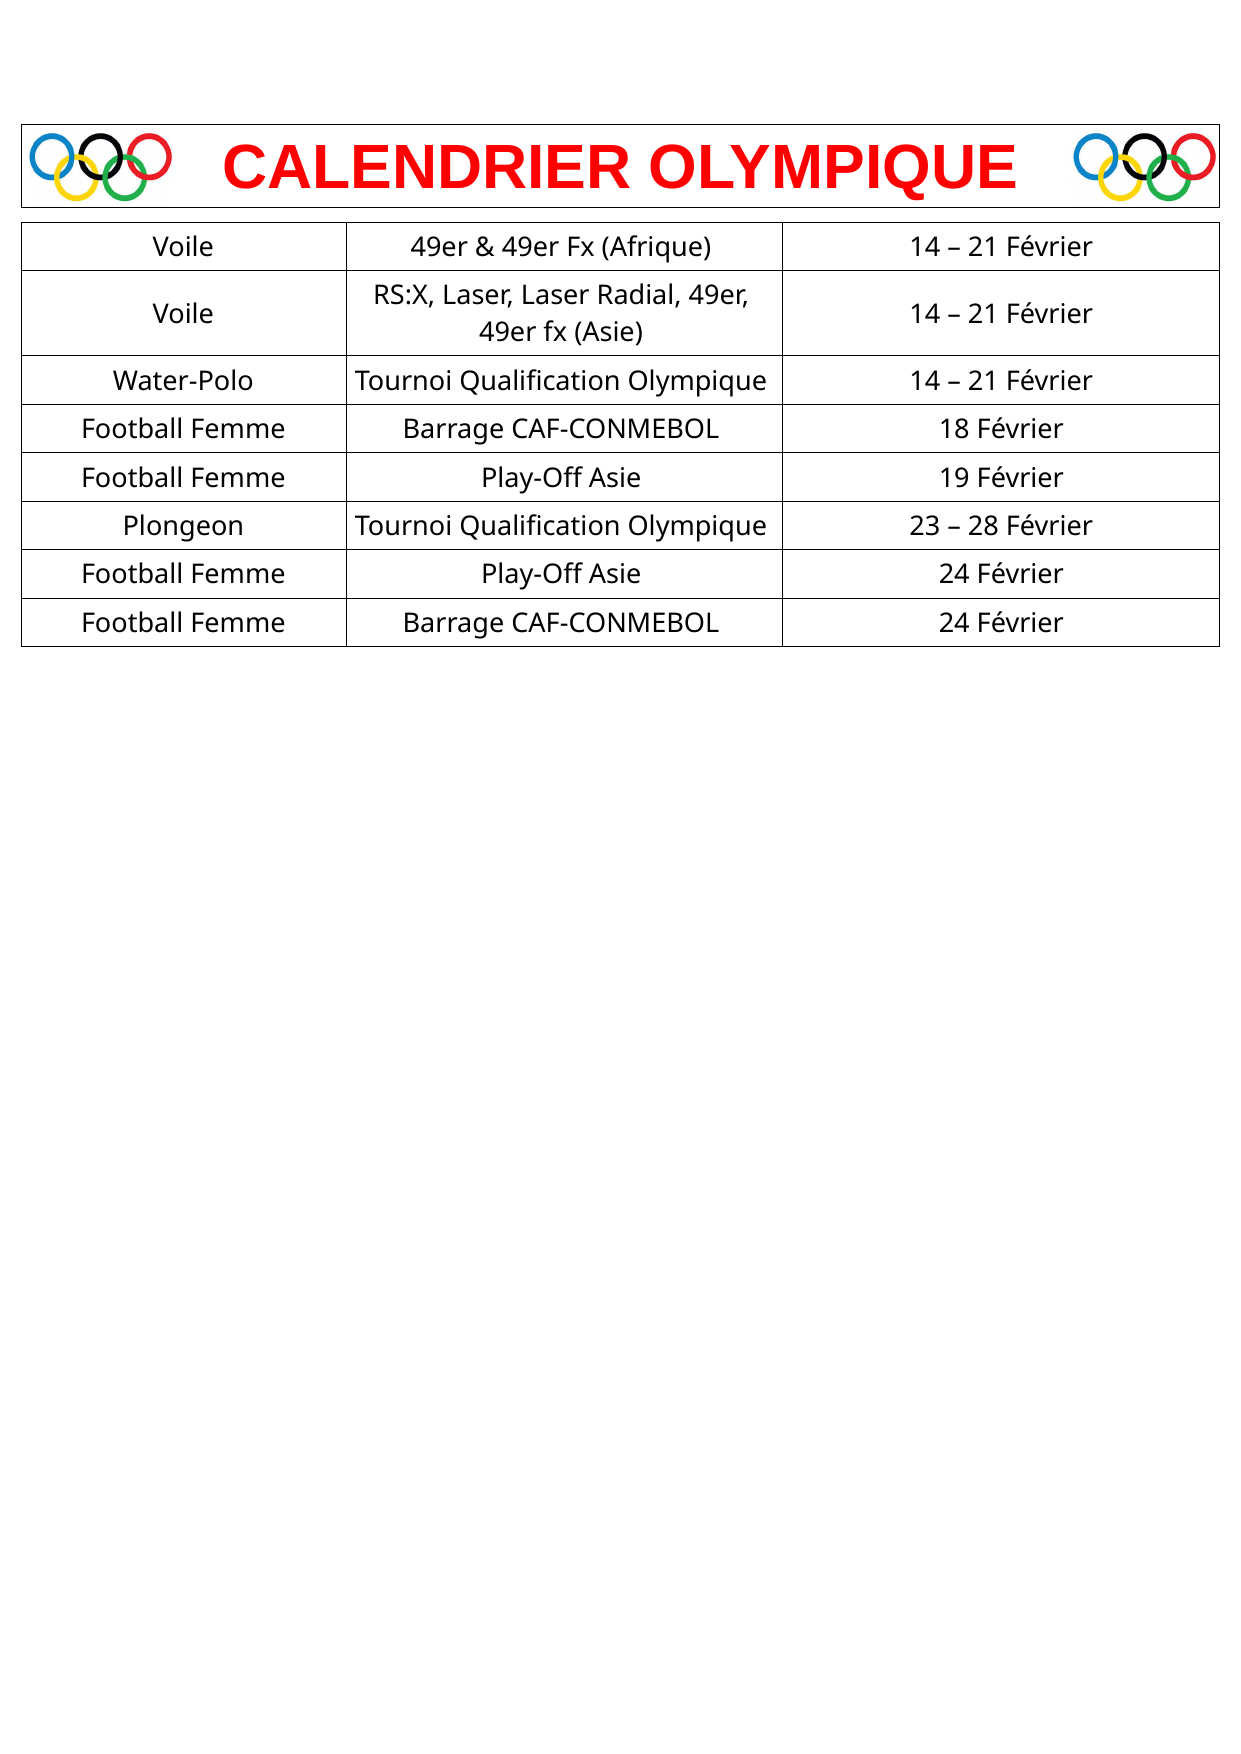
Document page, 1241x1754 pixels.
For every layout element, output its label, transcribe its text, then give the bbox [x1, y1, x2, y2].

table_cell 23 – 28 Février [783, 502, 1219, 549]
table_cell 14 – 21 Février [783, 356, 1219, 404]
table_cell Tournoi Qualification Olympique [347, 356, 782, 404]
picture [26, 129, 174, 207]
table_cell Football Femme [22, 405, 346, 452]
table_header 49er & 49er Fx (Afrique) [347, 223, 782, 270]
table_cell RS:X, Laser, Laser Radial, 49er, 49er fx (Asie) [347, 271, 782, 355]
table_cell Football Femme [22, 453, 346, 501]
table_cell Water-Polo [22, 356, 346, 404]
table_cell 24 Février [783, 550, 1219, 597]
table_cell 14 – 21 Février [783, 271, 1219, 355]
table_cell 24 Février [783, 599, 1219, 646]
picture [1070, 129, 1218, 207]
table_header 14 – 21 Février [783, 223, 1219, 270]
table_cell Voile [22, 271, 346, 355]
table_cell 19 Février [783, 453, 1219, 501]
table_cell Plongeon [22, 502, 346, 549]
table_cell Play-Off Asie [347, 550, 782, 597]
table_header Voile [22, 223, 346, 270]
table_header CALENDRIER OLYMPIQUE [22, 125, 1219, 207]
table_cell Football Femme [22, 599, 346, 646]
table_cell Barrage CAF-CONMEBOL [347, 599, 782, 646]
table_cell 18 Février [783, 405, 1219, 452]
table_cell Football Femme [22, 550, 346, 597]
table_cell Tournoi Qualification Olympique [347, 502, 782, 549]
table_cell Play-Off Asie [347, 453, 782, 501]
table_cell Barrage CAF-CONMEBOL [347, 405, 782, 452]
